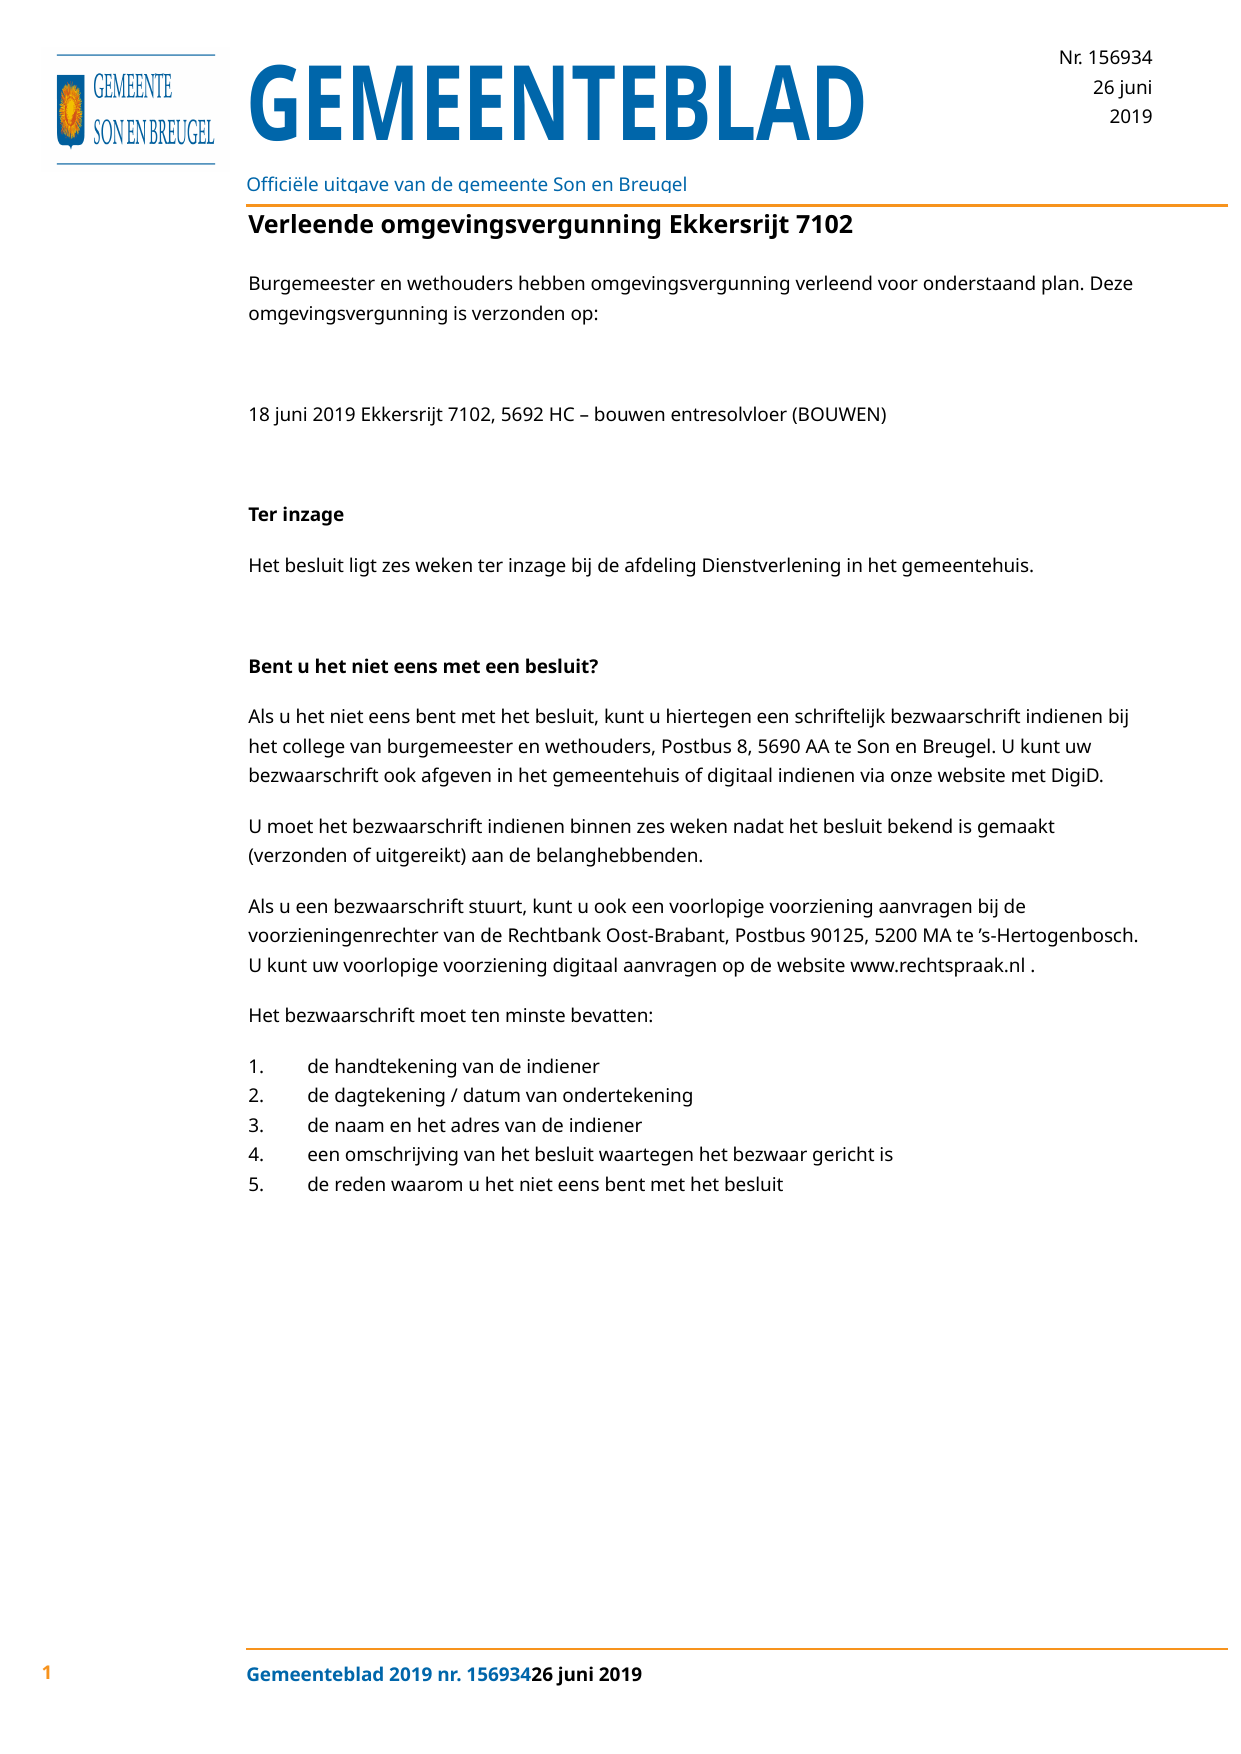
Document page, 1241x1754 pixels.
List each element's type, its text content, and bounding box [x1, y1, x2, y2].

list de naam en het adres van de indiener [248, 1112, 1152, 1138]
list de dagtekening / datum van ondertekening [248, 1082, 1152, 1108]
text Als u het niet eens bent met het besluit, kunt u hiertegen een schriftelijk bezwaarschrift indienen bij het college van burgemeester en wethouders, Postbus 8, 5690 AA te Son en Breugel. U kunt uw bezwaarschrift ook afgeven in het gemeentehuis of digitaal indienen via onze website met DigiD. [248, 703, 1152, 788]
text Ter inzage [248, 502, 1152, 527]
picture [41, 47, 231, 172]
list de handtekening van de indiener [248, 1053, 1152, 1078]
text U moet het bezwaarschrift indienen binnen zes weken nadat het besluit bekend is gemaakt (verzonden of uitgereikt) aan de belanghebbenden. [248, 813, 1152, 868]
list een omschrijving van het besluit waartegen het bezwaar gericht is [248, 1142, 1152, 1167]
text Bent u het niet eens met een besluit? [248, 653, 1152, 678]
text Verleende omgevingsvergunning Ekkersrijt 7102 [248, 207, 1152, 241]
text Het bezwaarschrift moet ten minste bevatten: [248, 1002, 1152, 1028]
text Als u een bezwaarschrift stuurt, kunt u ook een voorlopige voorziening aanvragen bij de voorzieningenrechter van de Rechtbank Oost-Brabant, Postbus 90125, 5200 MA te ’s-Hertogenbosch. U kunt uw voorlopige voorziening digitaal aanvragen op de website www.rechtspraak.nl . [248, 893, 1152, 978]
text 18 juni 2019 Ekkersrijt 7102, 5692 HC – bouwen entresolvloer (BOUWEN) [248, 401, 1152, 426]
text Burgemeester en wethouders hebben omgevingsvergunning verleend voor onderstaand plan. Deze omgevingsvergunning is verzonden op: [248, 270, 1152, 326]
list de reden waarom u het niet eens bent met het besluit [248, 1171, 1152, 1197]
text Het besluit ligt zes weken ter inzage bij de afdeling Dienstverlening in het gemeentehuis. [248, 552, 1152, 578]
